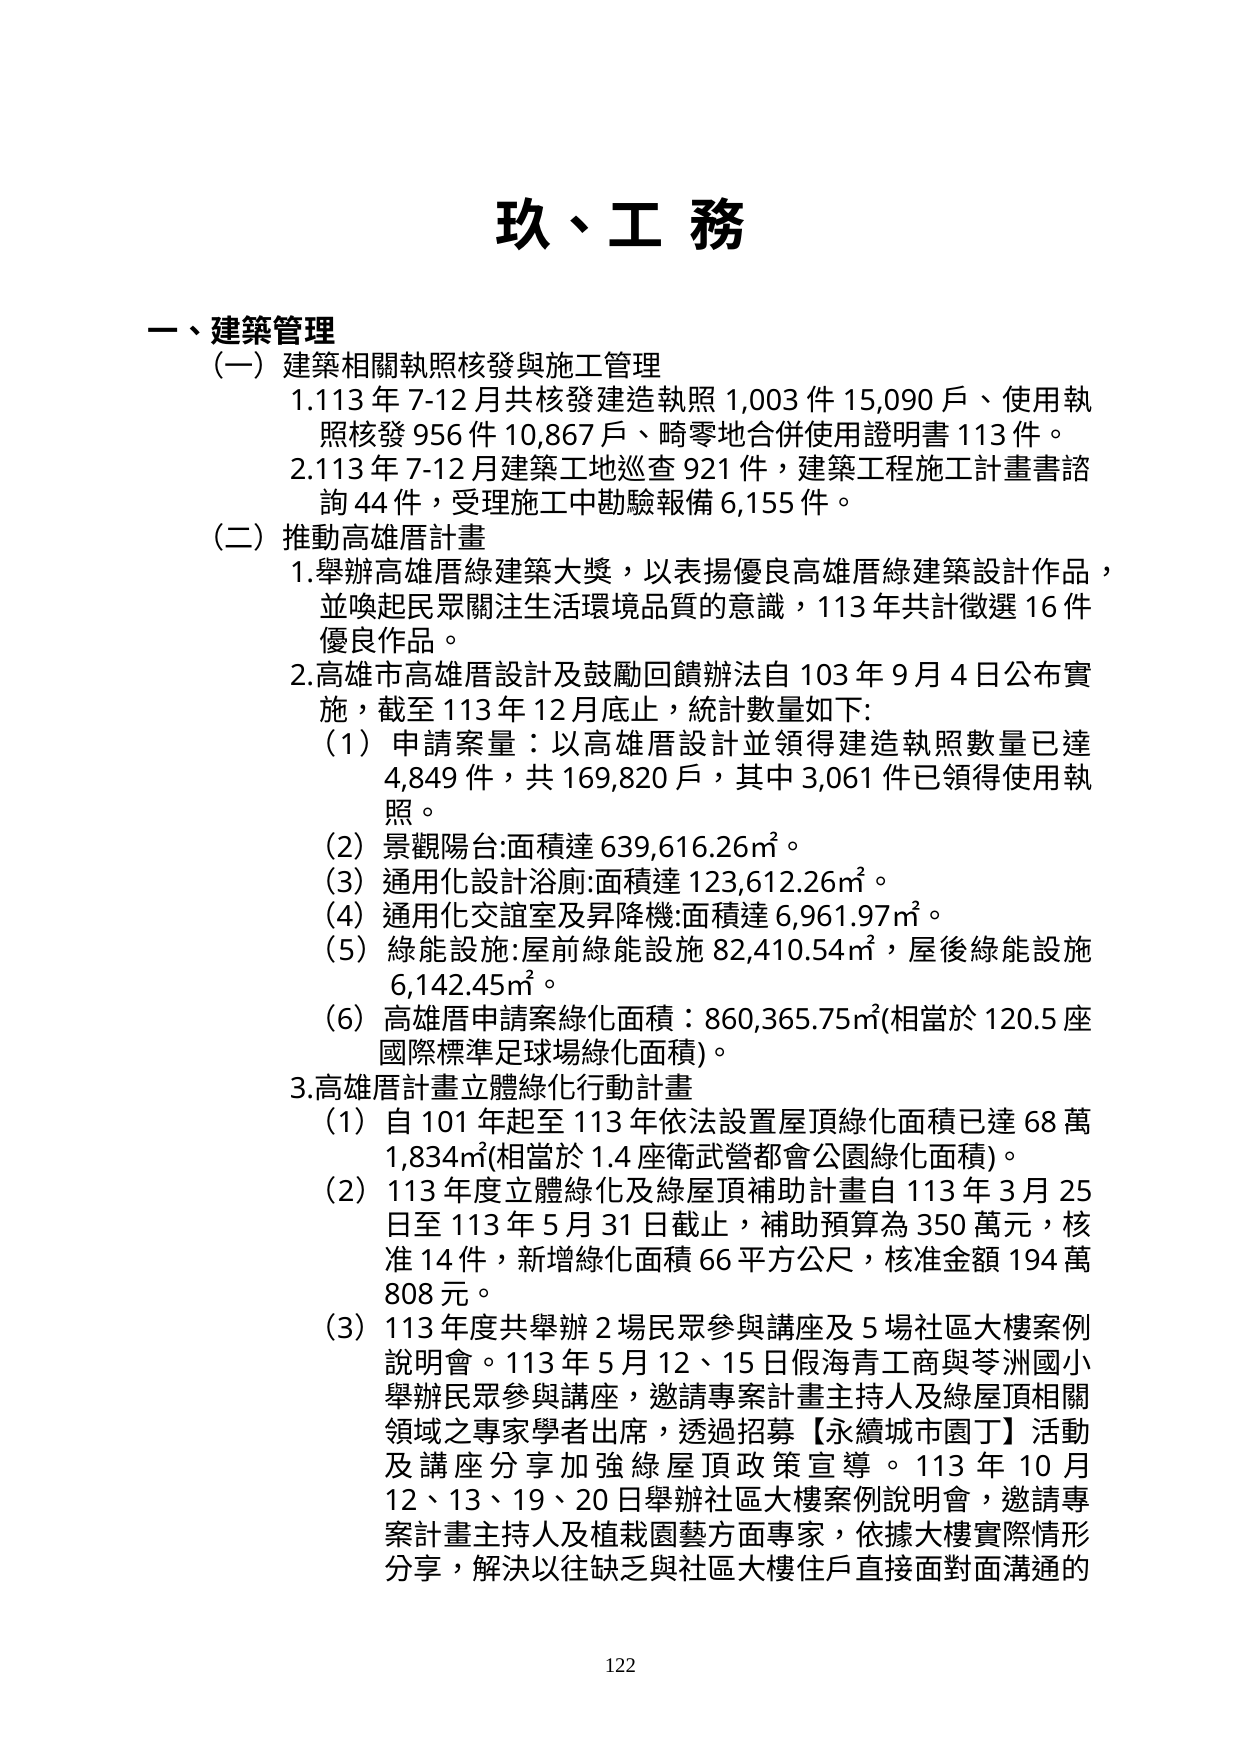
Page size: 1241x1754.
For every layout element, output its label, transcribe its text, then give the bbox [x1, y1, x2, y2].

text （3）113年度共舉辦2場民眾參與講座及5場社區大樓案例說明會。113年5月12、15日假海青工商與苓洲國小舉辦民眾參與講座，邀請專案計畫主持人及綠屋頂相關領域之專家學者出席，透過招募【永續城市園丁】活動及講座分享加強綠屋頂政策宣導。113年10月12、13、19、20日舉辦社區大樓案例說明會，邀請專案計畫主持人及植栽園藝方面專家，依據大樓實際情形分享，解決以往缺乏與社區大樓住戶直接面對面溝通的 [307, 1311, 1092, 1586]
text 2.113年7-12月建築工地巡查921件，建築工程施工計畫書諮詢44件，受理施工中勘驗報備6,155件。 [289, 452, 1092, 521]
text （2）景觀陽台:面積達639,616.26㎡。 [307, 830, 1092, 864]
text （5）綠能設施:屋前綠能設施82,410.54㎡，屋後綠能設施6,142.45㎡。 [307, 933, 1092, 1002]
text 2.高雄市高雄厝設計及鼓勵回饋辦法自103年9月4日公布實施，截至113年12月底止，統計數量如下: [289, 658, 1092, 727]
text 1.113年7-12月共核發建造執照1,003件15,090戶、使用執照核發956件10,867戶、畸零地合併使用證明書113件。 [289, 383, 1092, 452]
text （3）通用化設計浴廁:面積達123,612.26㎡。 [307, 864, 1092, 899]
text （1）自101年起至113年依法設置屋頂綠化面積已達68萬1,834㎡(相當於1.4座衛武營都會公園綠化面積)。 [307, 1105, 1092, 1174]
text （1）申請案量：以高雄厝設計並領得建造執照數量已達4,849件，共169,820戶，其中3,061件已領得使用執照。 [307, 727, 1092, 830]
text （二）推動高雄厝計畫 [195, 521, 1092, 555]
text 一、建築管理 [148, 314, 1092, 349]
text 3.高雄厝計畫立體綠化行動計畫 [289, 1071, 1092, 1105]
text （6）高雄厝申請案綠化面積：860,365.75㎡(相當於120.5座國際標準足球場綠化面積)。 [307, 1002, 1092, 1071]
text 玖、工 務 [148, 164, 1092, 277]
text （一）建築相關執照核發與施工管理 [195, 349, 1092, 383]
text （4）通用化交誼室及昇降機:面積達6,961.97㎡。 [307, 899, 1092, 933]
text （2）113年度立體綠化及綠屋頂補助計畫自113年3月25日至113年5月31日截止，補助預算為350萬元，核准14件，新增綠化面積66平方公尺，核准金額194萬808元。 [307, 1174, 1092, 1311]
text 1.舉辦高雄厝綠建築大獎，以表揚優良高雄厝綠建築設計作品，並喚起民眾關注生活環境品質的意識，113年共計徵選16件優良作品。 [289, 555, 1092, 658]
